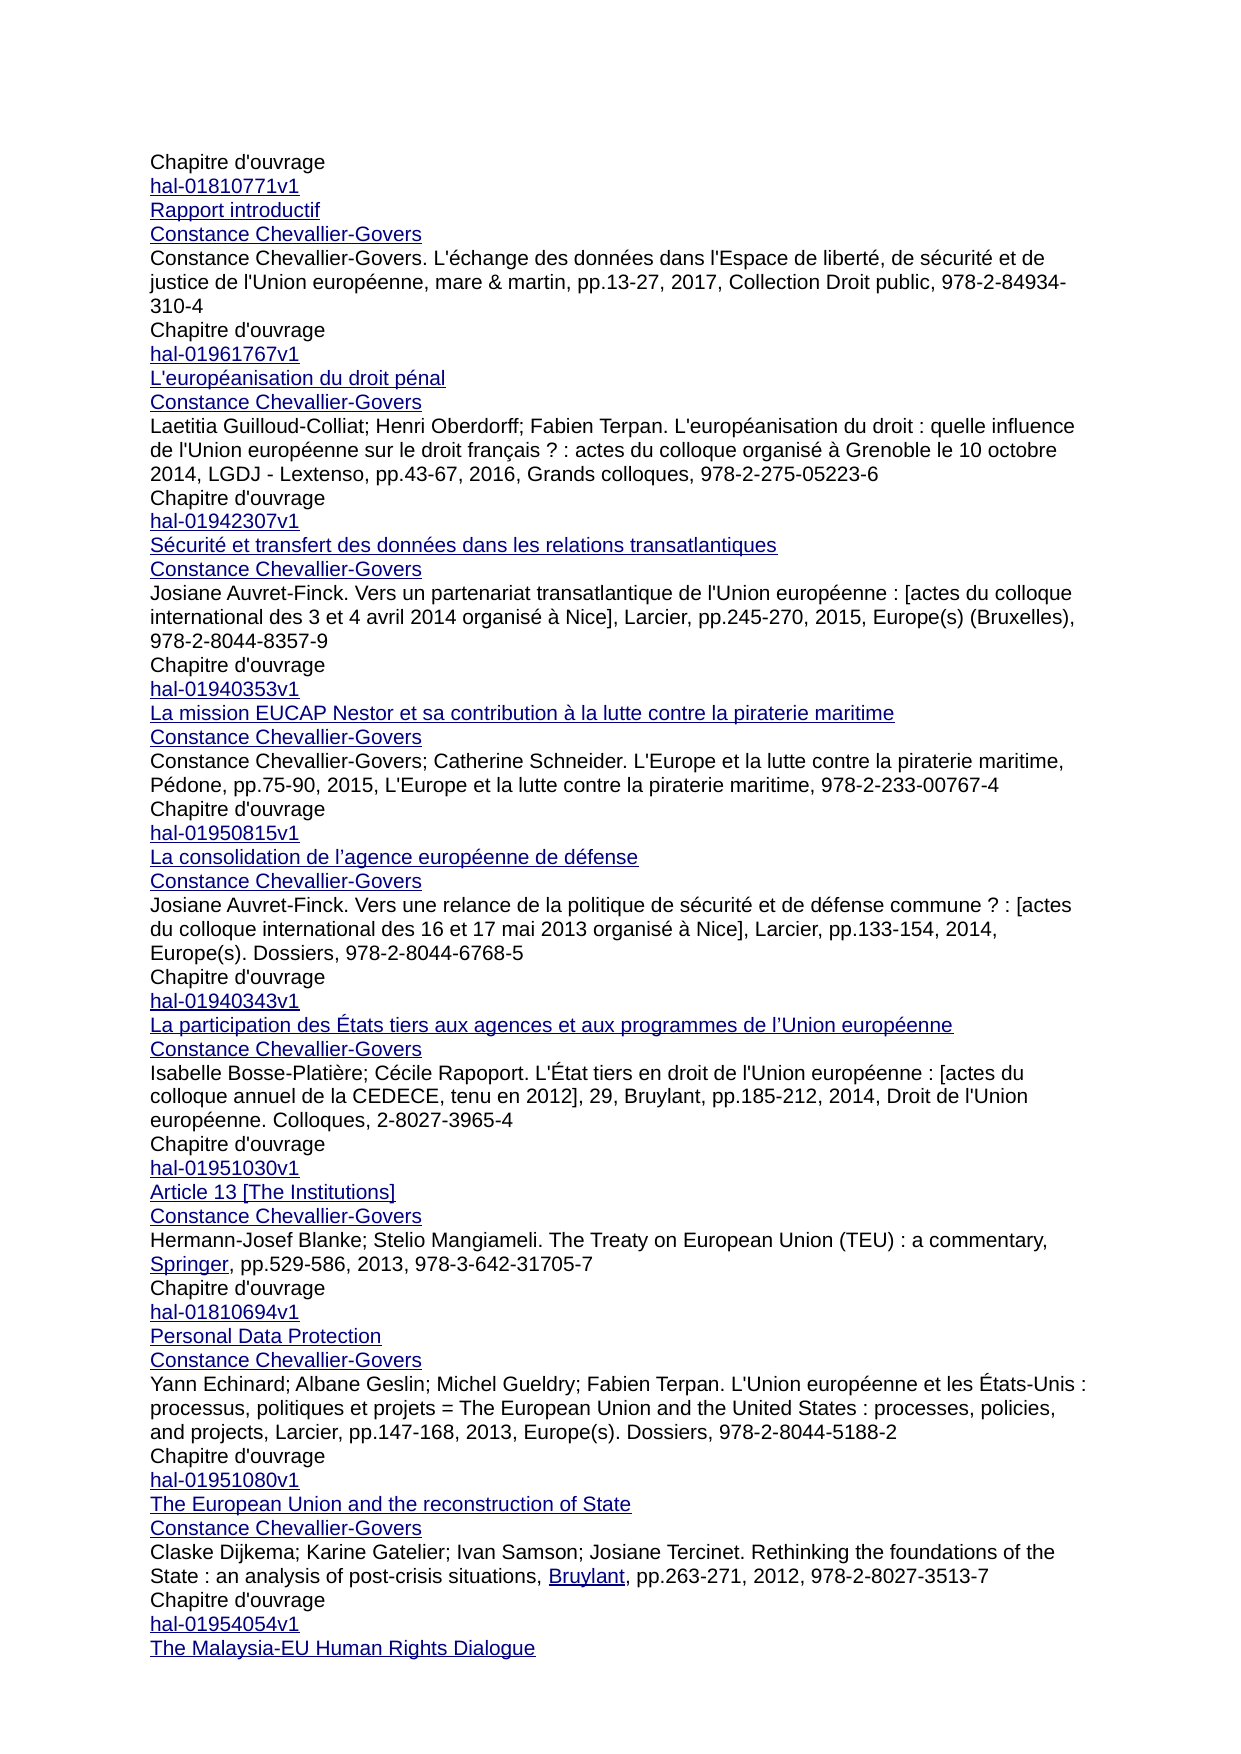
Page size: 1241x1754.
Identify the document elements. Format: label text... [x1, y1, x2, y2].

table_cell L'européanisation du droit pénal Constance Chevallier-Govers Laetitia Guilloud-Colliat; Henri Oberdorff; Fabien Terpan. L'européanisation du droit : quelle influence de l'Union européenne sur le droit français ? : actes du colloque organisé à Grenoble le 10 octobre 2014, LGDJ - Lextenso, pp.43-67, 2016, Grands colloques, 978-2-275-05223-6 Chapitre d'ouvrage hal-01942307v1 [150, 366, 1090, 533]
table_cell La mission EUCAP Nestor et sa contribution à la lutte contre la piraterie maritime Constance Chevallier-Govers Constance Chevallier-Govers; Catherine Schneider. L'Europe et la lutte contre la piraterie maritime, Pédone, pp.75-90, 2015, L'Europe et la lutte contre la piraterie maritime, 978-2-233-00767-4 Chapitre d'ouvrage hal-01950815v1 [150, 701, 1090, 845]
table_cell Rapport introductif Constance Chevallier-Govers Constance Chevallier-Govers. L'échange des données dans l'Espace de liberté, de sécurité et de justice de l'Union européenne, mare & martin, pp.13-27, 2017, Collection Droit public, 978-2-84934-310-4 Chapitre d'ouvrage hal-01961767v1 [150, 198, 1090, 366]
table_cell La participation des États tiers aux agences et aux programmes de l’Union européenne Constance Chevallier-Govers Isabelle Bosse-Platière; Cécile Rapoport. L'État tiers en droit de l'Union européenne : [actes du colloque annuel de la CEDECE, tenu en 2012], 29, Bruylant, pp.185-212, 2014, Droit de l'Union européenne. Colloques, 2-8027-3965-4 Chapitre d'ouvrage hal-01951030v1 [150, 1013, 1090, 1180]
table_cell La consolidation de l’agence européenne de défense Constance Chevallier-Govers Josiane Auvret-Finck. Vers une relance de la politique de sécurité et de défense commune ? : [actes du colloque international des 16 et 17 mai 2013 organisé à Nice], Larcier, pp.133-154, 2014, Europe(s). Dossiers, 978-2-8044-6768-5 Chapitre d'ouvrage hal-01940343v1 [150, 845, 1090, 1012]
table_cell Chapitre d'ouvrage hal-01810771v1 [150, 150, 1090, 198]
table_cell The European Union and the reconstruction of State Constance Chevallier-Govers Claske Dijkema; Karine Gatelier; Ivan Samson; Josiane Tercinet. Rethinking the foundations of the State : an analysis of post-crisis situations, Bruylant, pp.263-271, 2012, 978-2-8027-3513-7 Chapitre d'ouvrage hal-01954054v1 [150, 1492, 1090, 1635]
table_cell Article 13 [The Institutions] Constance Chevallier-Govers Hermann-Josef Blanke; Stelio Mangiameli. The Treaty on European Union (TEU) : a commentary, Springer, pp.529-586, 2013, 978-3-642-31705-7 Chapitre d'ouvrage hal-01810694v1 [150, 1180, 1090, 1324]
table_cell The Malaysia-EU Human Rights Dialogue [150, 1635, 1090, 1659]
table_cell Sécurité et transfert des données dans les relations transatlantiques Constance Chevallier-Govers Josiane Auvret-Finck. Vers un partenariat transatlantique de l'Union européenne : [actes du colloque international des 3 et 4 avril 2014 organisé à Nice], Larcier, pp.245-270, 2015, Europe(s) (Bruxelles), 978-2-8044-8357-9 Chapitre d'ouvrage hal-01940353v1 [150, 533, 1090, 701]
table_cell Personal Data Protection Constance Chevallier-Govers Yann Echinard; Albane Geslin; Michel Gueldry; Fabien Terpan. L'Union européenne et les États-Unis : processus, politiques et projets = The European Union and the United States : processes, policies, and projects, Larcier, pp.147-168, 2013, Europe(s). Dossiers, 978-2-8044-5188-2 Chapitre d'ouvrage hal-01951080v1 [150, 1324, 1090, 1492]
